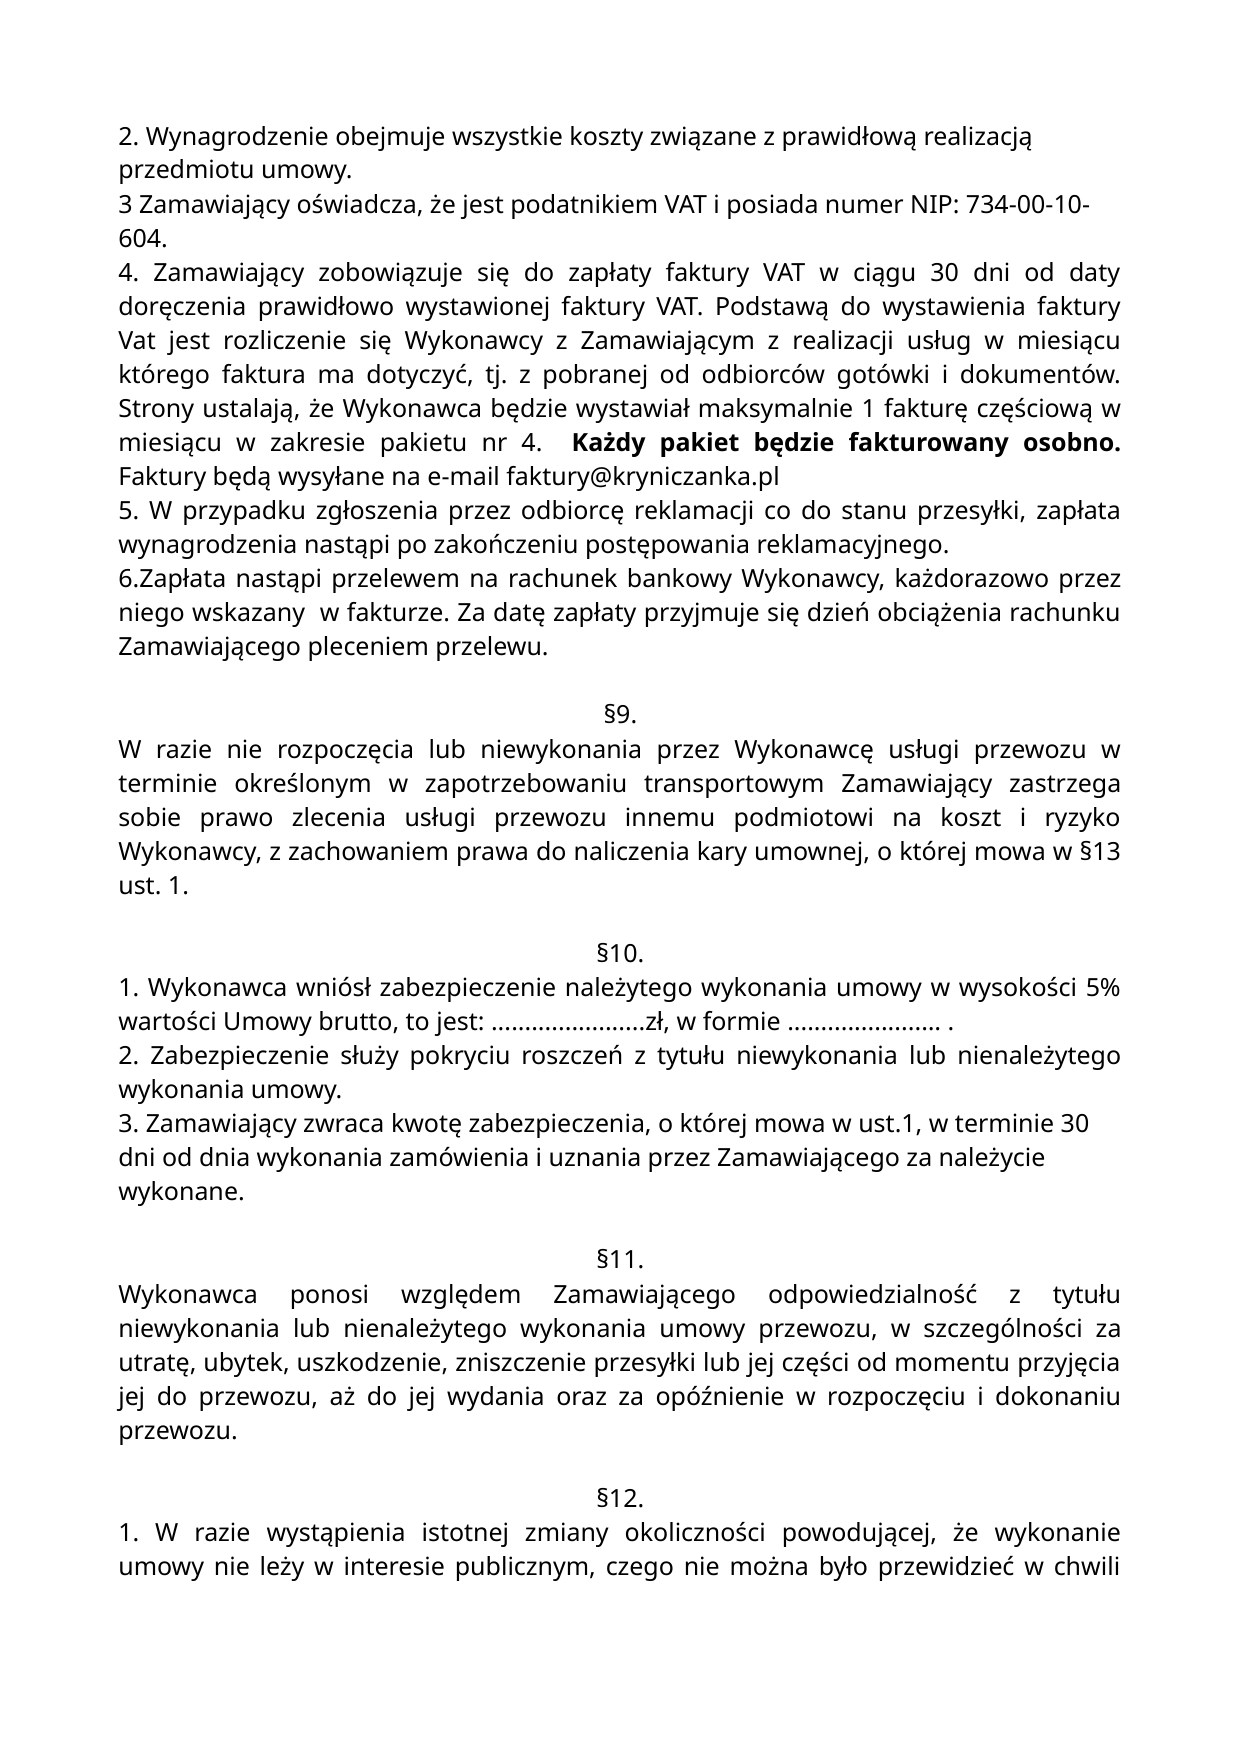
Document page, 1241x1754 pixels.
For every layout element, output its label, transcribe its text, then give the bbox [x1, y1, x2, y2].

text §10. [118, 936, 1122, 970]
text 2. Zabezpieczenie służy pokryciu roszczeń z tytułu niewykonania lub nienależytego wykonania umowy. [118, 1038, 1122, 1106]
text 2. Wynagrodzenie obejmuje wszystkie koszty związane z prawidłową realizacją przedmiotu umowy. [118, 118, 1122, 186]
text 5. W przypadku zgłoszenia przez odbiorcę reklamacji co do stanu przesyłki, zapłata wynagrodzenia nastąpi po zakończeniu postępowania reklamacyjnego. [118, 493, 1122, 561]
text §9. [118, 697, 1122, 731]
text 1. W razie wystąpienia istotnej zmiany okoliczności powodującej, że wykonanie umowy nie leży w interesie publicznym, czego nie można było przewidzieć w chwili [118, 1515, 1122, 1583]
text §11. [118, 1242, 1122, 1276]
text Wykonawca ponosi względem Zamawiającego odpowiedzialność z tytułu niewykonania lub nienależytego wykonania umowy przewozu, w szczególności za utratę, ubytek, uszkodzenie, zniszczenie przesyłki lub jej części od momentu przyjęcia jej do przewozu, aż do jej wydania oraz za opóźnienie w rozpoczęciu i dokonaniu przewozu. [118, 1276, 1122, 1447]
text 3 Zamawiający oświadcza, że jest podatnikiem VAT i posiada numer NIP: 734-00-10-604. [118, 186, 1122, 254]
text 1. Wykonawca wniósł zabezpieczenie należytego wykonania umowy w wysokości 5% wartości Umowy brutto, to jest: .......................zł, w formie ....................… . [118, 970, 1122, 1038]
text 6.Zapłata nastąpi przelewem na rachunek bankowy Wykonawcy, każdorazowo przez niego wskazany w fakturze. Za datę zapłaty przyjmuje się dzień obciążenia rachunku Zamawiającego pleceniem przelewu. [118, 561, 1122, 663]
text 3. Zamawiający zwraca kwotę zabezpieczenia, o której mowa w ust.1, w terminie 30 dni od dnia wykonania zamówienia i uznania przez Zamawiającego za należycie wykonane. [118, 1106, 1122, 1208]
text 4. Zamawiający zobowiązuje się do zapłaty faktury VAT w ciągu 30 dni od daty doręczenia prawidłowo wystawionej faktury VAT. Podstawą do wystawienia faktury Vat jest rozliczenie się Wykonawcy z Zamawiającym z realizacji usług w miesiącu którego faktura ma dotyczyć, tj. z pobranej od odbiorców gotówki i dokumentów. Strony ustalają, że Wykonawca będzie wystawiał maksymalnie 1 fakturę częściową w miesiącu w zakresie pakietu nr 4. Każdy pakiet będzie fakturowany osobno. Faktury będą wysyłane na e-mail faktury@kryniczanka.pl [118, 254, 1122, 493]
text §12. [118, 1481, 1122, 1515]
text W razie nie rozpoczęcia lub niewykonania przez Wykonawcę usługi przewozu w terminie określonym w zapotrzebowaniu transportowym Zamawiający zastrzega sobie prawo zlecenia usługi przewozu innemu podmiotowi na koszt i ryzyko Wykonawcy, z zachowaniem prawa do naliczenia kary umownej, o której mowa w §13 ust. 1. [118, 731, 1122, 902]
